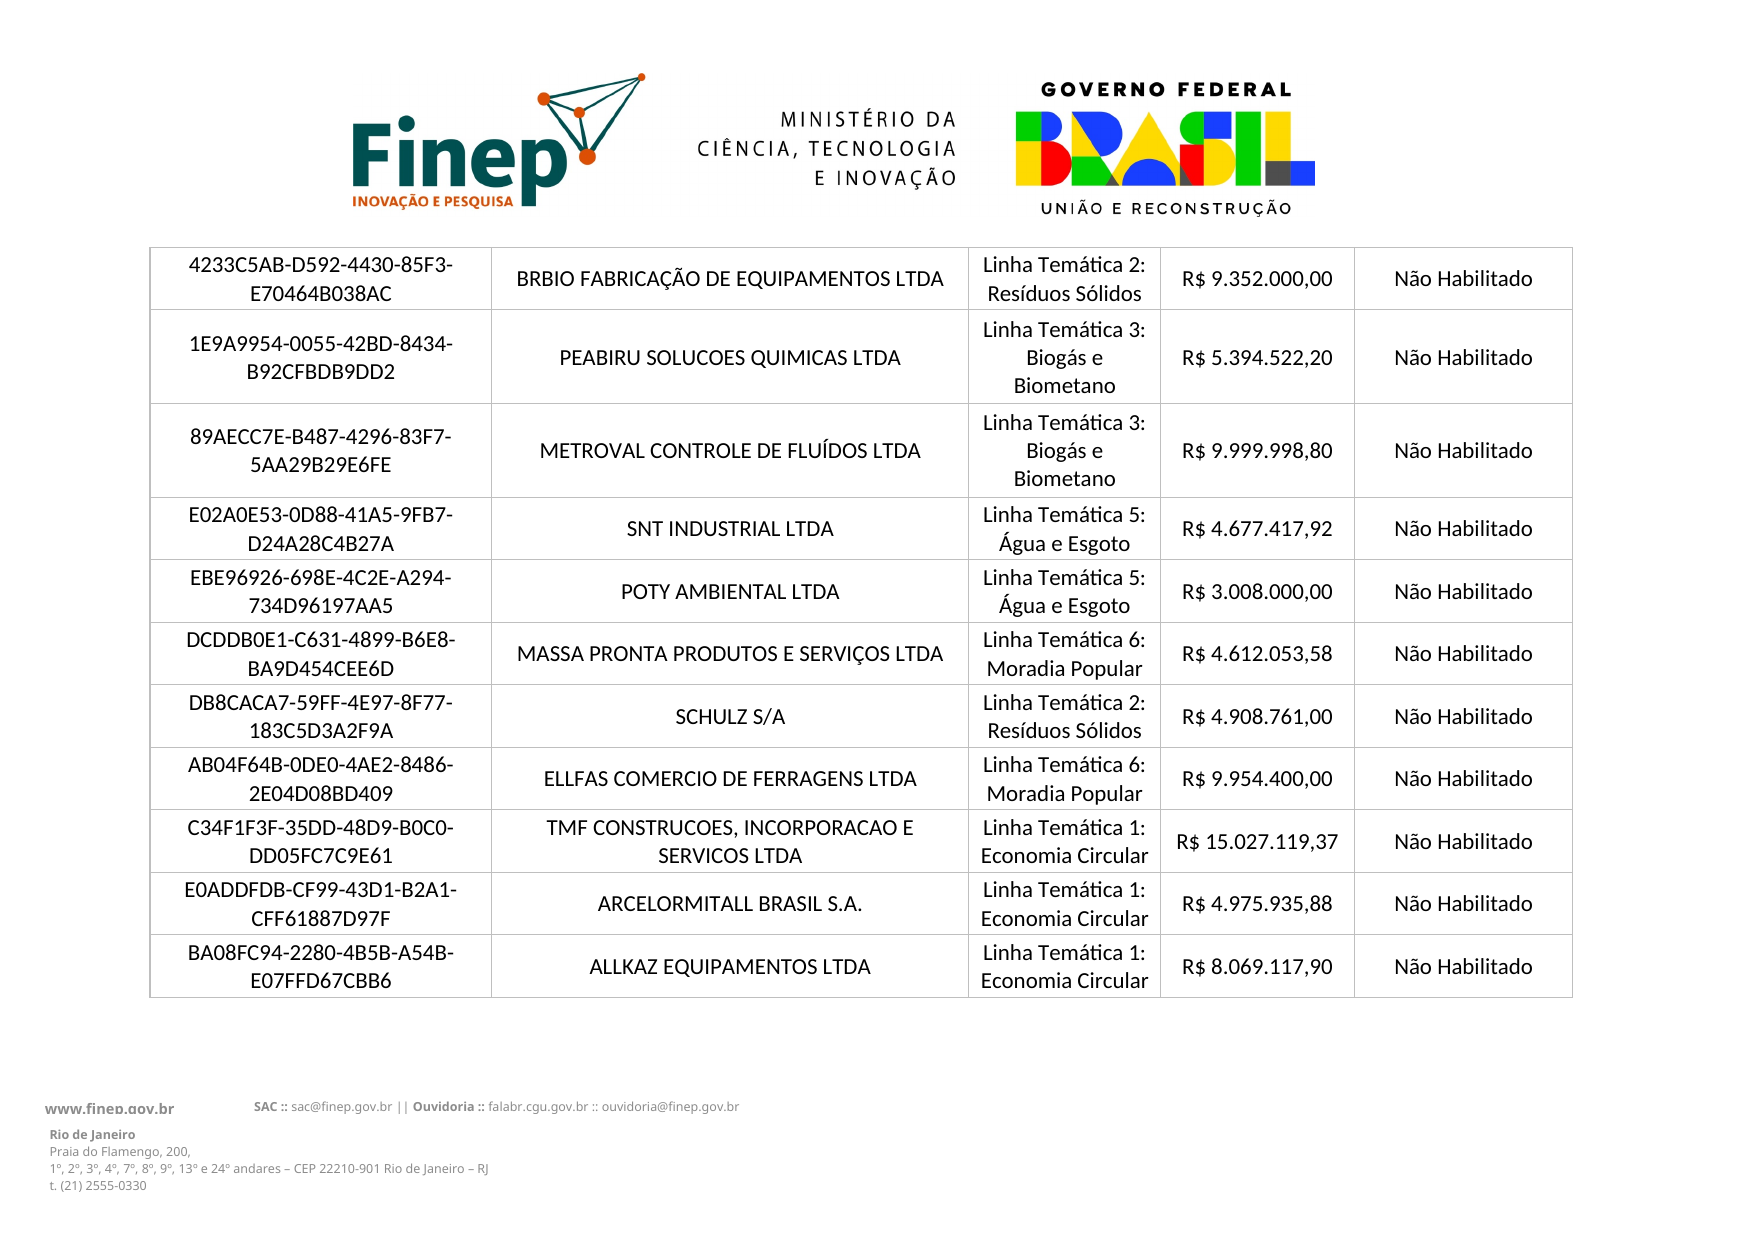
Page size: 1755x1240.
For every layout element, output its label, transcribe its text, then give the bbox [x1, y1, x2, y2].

table_cell R$ 15.027.119,37 [1161, 810, 1354, 872]
table_cell 1E9A9954-0055-42BD-8434-B92CFBDB9DD2 [151, 310, 491, 403]
table_cell Não Habilitado [1355, 404, 1572, 497]
table_cell 89AECC7E-B487-4296-83F7-5AA29B29E6FE [151, 404, 491, 497]
table_cell BA08FC94-2280-4B5B-A54B-E07FFD67CBB6 [151, 935, 491, 997]
table_cell Não Habilitado [1355, 810, 1572, 872]
table_cell MASSA PRONTA PRODUTOS E SERVIÇOS LTDA [492, 623, 968, 684]
table_cell PEABIRU SOLUCOES QUIMICAS LTDA [492, 310, 968, 403]
table_cell 4233C5AB-D592-4430-85F3-E70464B038AC [151, 248, 491, 309]
table_cell C34F1F3F-35DD-48D9-B0C0-DD05FC7C9E61 [151, 810, 491, 872]
table_cell Não Habilitado [1355, 248, 1572, 309]
table_cell R$ 9.999.998,80 [1161, 404, 1354, 497]
table_cell E0ADDFDB-CF99-43D1-B2A1-CFF61887D97F [151, 873, 491, 934]
table_cell Linha Temática 1: Economia Circular [969, 873, 1160, 934]
table_cell SNT INDUSTRIAL LTDA [492, 498, 968, 559]
table_cell Linha Temática 5: Água e Esgoto [969, 560, 1160, 622]
table_cell R$ 4.908.761,00 [1161, 685, 1354, 747]
table_cell Linha Temática 3: Biogás e Biometano [969, 310, 1160, 403]
table_cell AB04F64B-0DE0-4AE2-8486-2E04D08BD409 [151, 748, 491, 809]
table_cell TMF CONSTRUCOES, INCORPORACAO E SERVICOS LTDA [492, 810, 968, 872]
table_cell DCDDB0E1-C631-4899-B6E8-BA9D454CEE6D [151, 623, 491, 684]
table_cell Não Habilitado [1355, 310, 1572, 403]
table_cell SCHULZ S/A [492, 685, 968, 747]
table_cell EBE96926-698E-4C2E-A294-734D96197AA5 [151, 560, 491, 622]
table_cell Linha Temática 6: Moradia Popular [969, 748, 1160, 809]
table_cell R$ 4.612.053,58 [1161, 623, 1354, 684]
table_cell Linha Temática 6: Moradia Popular [969, 623, 1160, 684]
table_cell R$ 4.677.417,92 [1161, 498, 1354, 559]
table_cell Não Habilitado [1355, 560, 1572, 622]
table_cell Linha Temática 5: Água e Esgoto [969, 498, 1160, 559]
table_cell R$ 4.975.935,88 [1161, 873, 1354, 934]
table_cell Não Habilitado [1355, 748, 1572, 809]
table_cell R$ 9.954.400,00 [1161, 748, 1354, 809]
table_cell Linha Temática 2: Resíduos Sólidos [969, 248, 1160, 309]
table_cell BRBIO FABRICAÇÃO DE EQUIPAMENTOS LTDA [492, 248, 968, 309]
table_cell Não Habilitado [1355, 935, 1572, 997]
table_cell ALLKAZ EQUIPAMENTOS LTDA [492, 935, 968, 997]
table_cell E02A0E53-0D88-41A5-9FB7-D24A28C4B27A [151, 498, 491, 559]
table_cell Não Habilitado [1355, 623, 1572, 684]
table_cell DB8CACA7-59FF-4E97-8F77-183C5D3A2F9A [151, 685, 491, 747]
table_cell ELLFAS COMERCIO DE FERRAGENS LTDA [492, 748, 968, 809]
table_cell POTY AMBIENTAL LTDA [492, 560, 968, 622]
table_cell R$ 9.352.000,00 [1161, 248, 1354, 309]
table_cell Linha Temática 1: Economia Circular [969, 935, 1160, 997]
table_cell Linha Temática 1: Economia Circular [969, 810, 1160, 872]
table_cell Não Habilitado [1355, 685, 1572, 747]
table_cell R$ 3.008.000,00 [1161, 560, 1354, 622]
table_cell Não Habilitado [1355, 498, 1572, 559]
table_cell Linha Temática 3: Biogás e Biometano [969, 404, 1160, 497]
table_cell ARCELORMITALL BRASIL S.A. [492, 873, 968, 934]
table_cell R$ 8.069.117,90 [1161, 935, 1354, 997]
table_cell R$ 5.394.522,20 [1161, 310, 1354, 403]
table_cell METROVAL CONTROLE DE FLUÍDOS LTDA [492, 404, 968, 497]
table_cell Linha Temática 2: Resíduos Sólidos [969, 685, 1160, 747]
table_cell Não Habilitado [1355, 873, 1572, 934]
